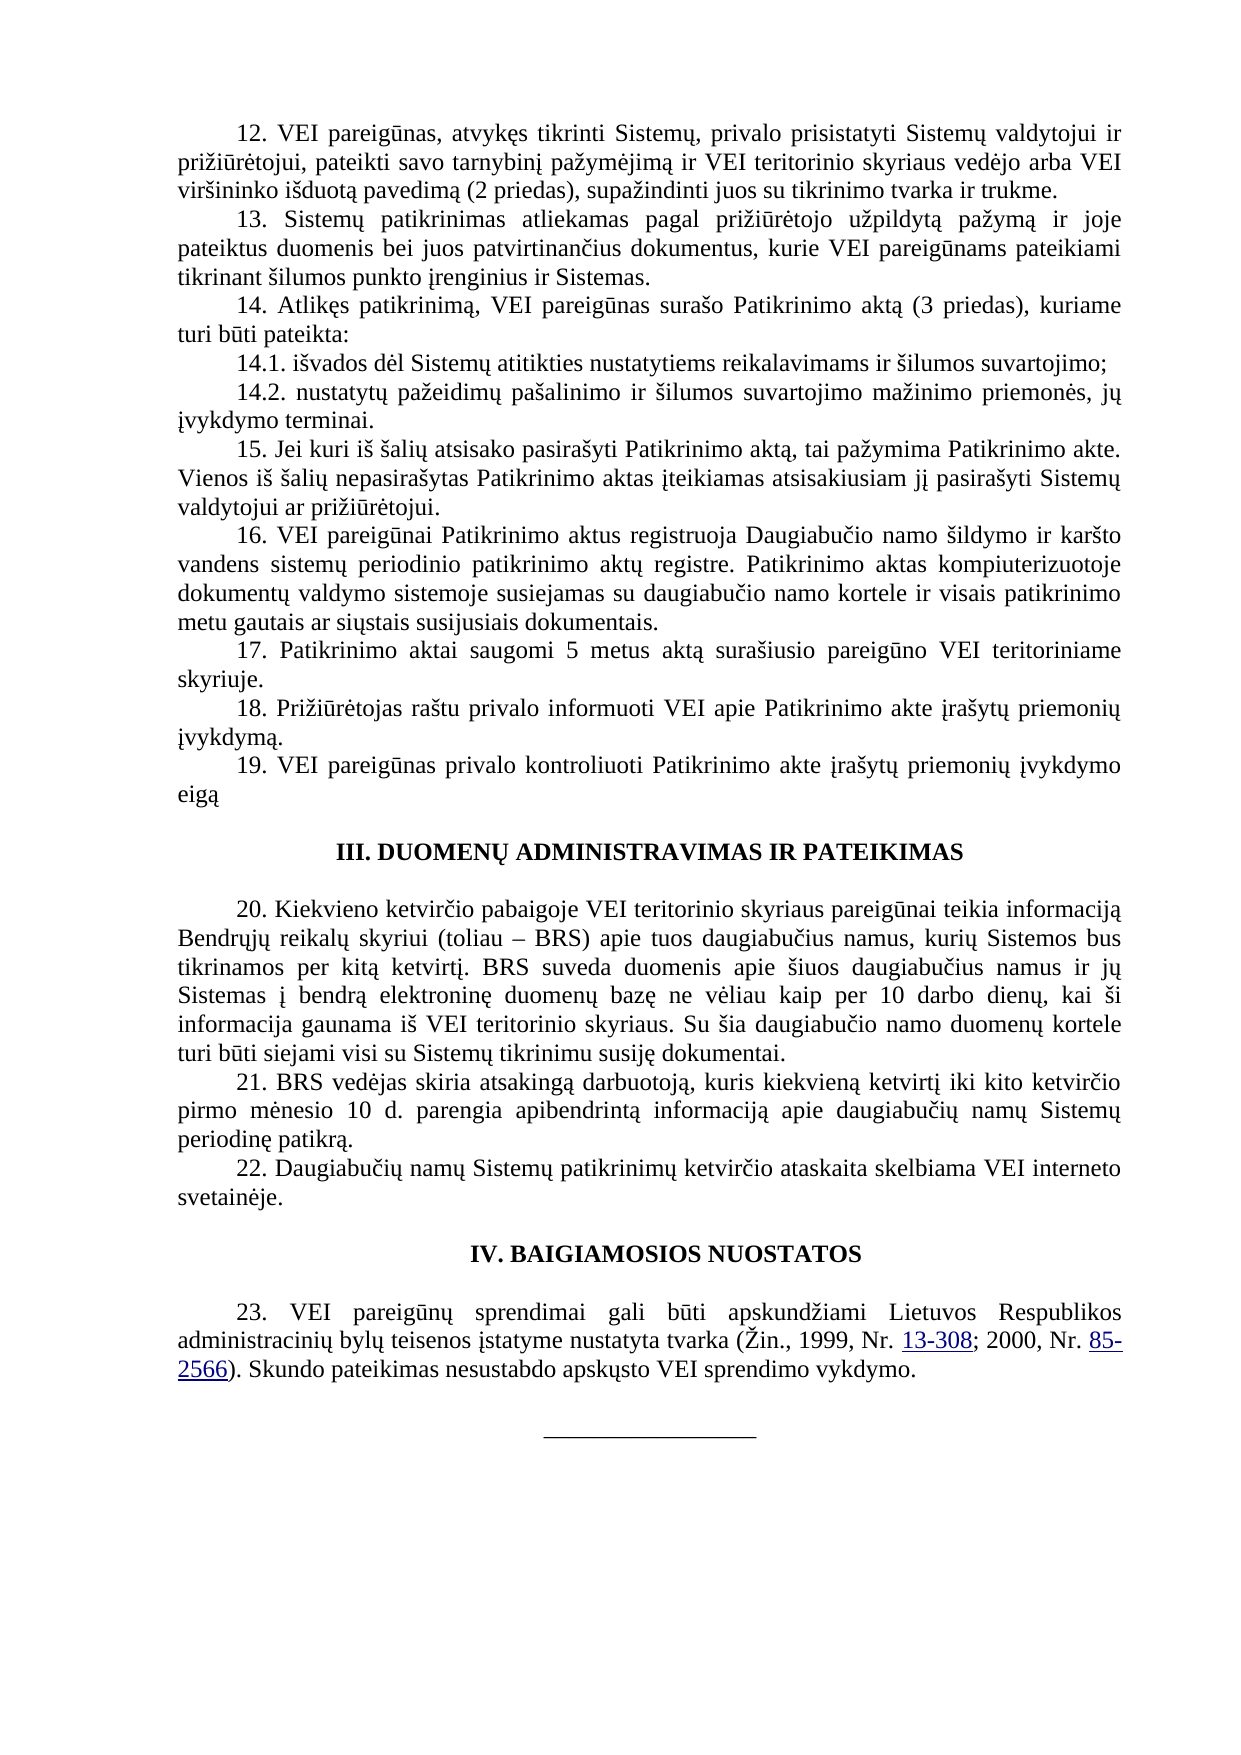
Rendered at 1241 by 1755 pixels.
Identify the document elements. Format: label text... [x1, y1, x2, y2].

text 14. Atlikęs patikrinimą, VEI pareigūnas surašo Patikrinimo aktą (3 priedas), kuriame turi būti pateikta: [177, 291, 1122, 348]
text _________________ [177, 1412, 1122, 1441]
text 20. Kiekvieno ketvirčio pabaigoje VEI teritorinio skyriaus pareigūnai teikia informaciją Bendrųjų reikalų skyriui (toliau – BRS) apie tuos daugiabučius namus, kurių Sistemos bus tikrinamos per kitą ketvirtį. BRS suveda duomenis apie šiuos daugiabučius namus ir jų Sistemas į bendrą elektroninę duomenų bazę ne vėliau kaip per 10 darbo dienų, kai ši informacija gaunama iš VEI teritorinio skyriaus. Su šia daugiabučio namo duomenų kortele turi būti siejami visi su Sistemų tikrinimu susiję dokumentai. [177, 894, 1122, 1067]
text 19. VEI pareigūnas privalo kontroliuoti Patikrinimo akte įrašytų priemonių įvykdymo eigą [177, 751, 1122, 808]
text 23. VEI pareigūnų sprendimai gali būti apskundžiami Lietuvos Respublikos administracinių bylų teisenos įstatyme nustatyta tvarka (Žin., 1999, Nr. 13-308; 2000, Nr. 85-2566). Skundo pateikimas nesustabdo apskųsto VEI sprendimo vykdymo. [177, 1297, 1122, 1383]
text 15. Jei kuri iš šalių atsisako pasirašyti Patikrinimo aktą, tai pažymima Patikrinimo akte. Vienos iš šalių nepasirašytas Patikrinimo aktas įteikiamas atsisakiusiam jį pasirašyti Sistemų valdytojui ar prižiūrėtojui. [177, 434, 1122, 521]
text IV. BAIGIAMOSIOS NUOSTATOS [177, 1239, 1122, 1268]
text 14.2. nustatytų pažeidimų pašalinimo ir šilumos suvartojimo mažinimo priemonės, jų įvykdymo terminai. [177, 377, 1122, 434]
text 14.1. išvados dėl Sistemų atitikties nustatytiems reikalavimams ir šilumos suvartojimo; [177, 348, 1122, 377]
text 22. Daugiabučių namų Sistemų patikrinimų ketvirčio ataskaita skelbiama VEI interneto svetainėje. [177, 1153, 1122, 1211]
text 16. VEI pareigūnai Patikrinimo aktus registruoja Daugiabučio namo šildymo ir karšto vandens sistemų periodinio patikrinimo aktų registre. Patikrinimo aktas kompiuterizuotoje dokumentų valdymo sistemoje susiejamas su daugiabučio namo kortele ir visais patikrinimo metu gautais ar siųstais susijusiais dokumentais. [177, 521, 1122, 636]
text 17. Patikrinimo aktai saugomi 5 metus aktą surašiusio pareigūno VEI teritoriniame skyriuje. [177, 636, 1122, 693]
text 21. BRS vedėjas skiria atsakingą darbuotoją, kuris kiekvieną ketvirtį iki kito ketvirčio pirmo mėnesio 10 d. parengia apibendrintą informaciją apie daugiabučių namų Sistemų periodinę patikrą. [177, 1067, 1122, 1153]
text 13. Sistemų patikrinimas atliekamas pagal prižiūrėtojo užpildytą pažymą ir joje pateiktus duomenis bei juos patvirtinančius dokumentus, kurie VEI pareigūnams pateikiami tikrinant šilumos punkto įrenginius ir Sistemas. [177, 204, 1122, 291]
text 18. Prižiūrėtojas raštu privalo informuoti VEI apie Patikrinimo akte įrašytų priemonių įvykdymą. [177, 693, 1122, 751]
text 12. VEI pareigūnas, atvykęs tikrinti Sistemų, privalo prisistatyti Sistemų valdytojui ir prižiūrėtojui, pateikti savo tarnybinį pažymėjimą ir VEI teritorinio skyriaus vedėjo arba VEI viršininko išduotą pavedimą (2 priedas), supažindinti juos su tikrinimo tvarka ir trukme. [177, 118, 1122, 204]
text iii. DUOMENŲ ADMINISTRAVIMAS IR PATEIKIMAS [177, 837, 1122, 866]
